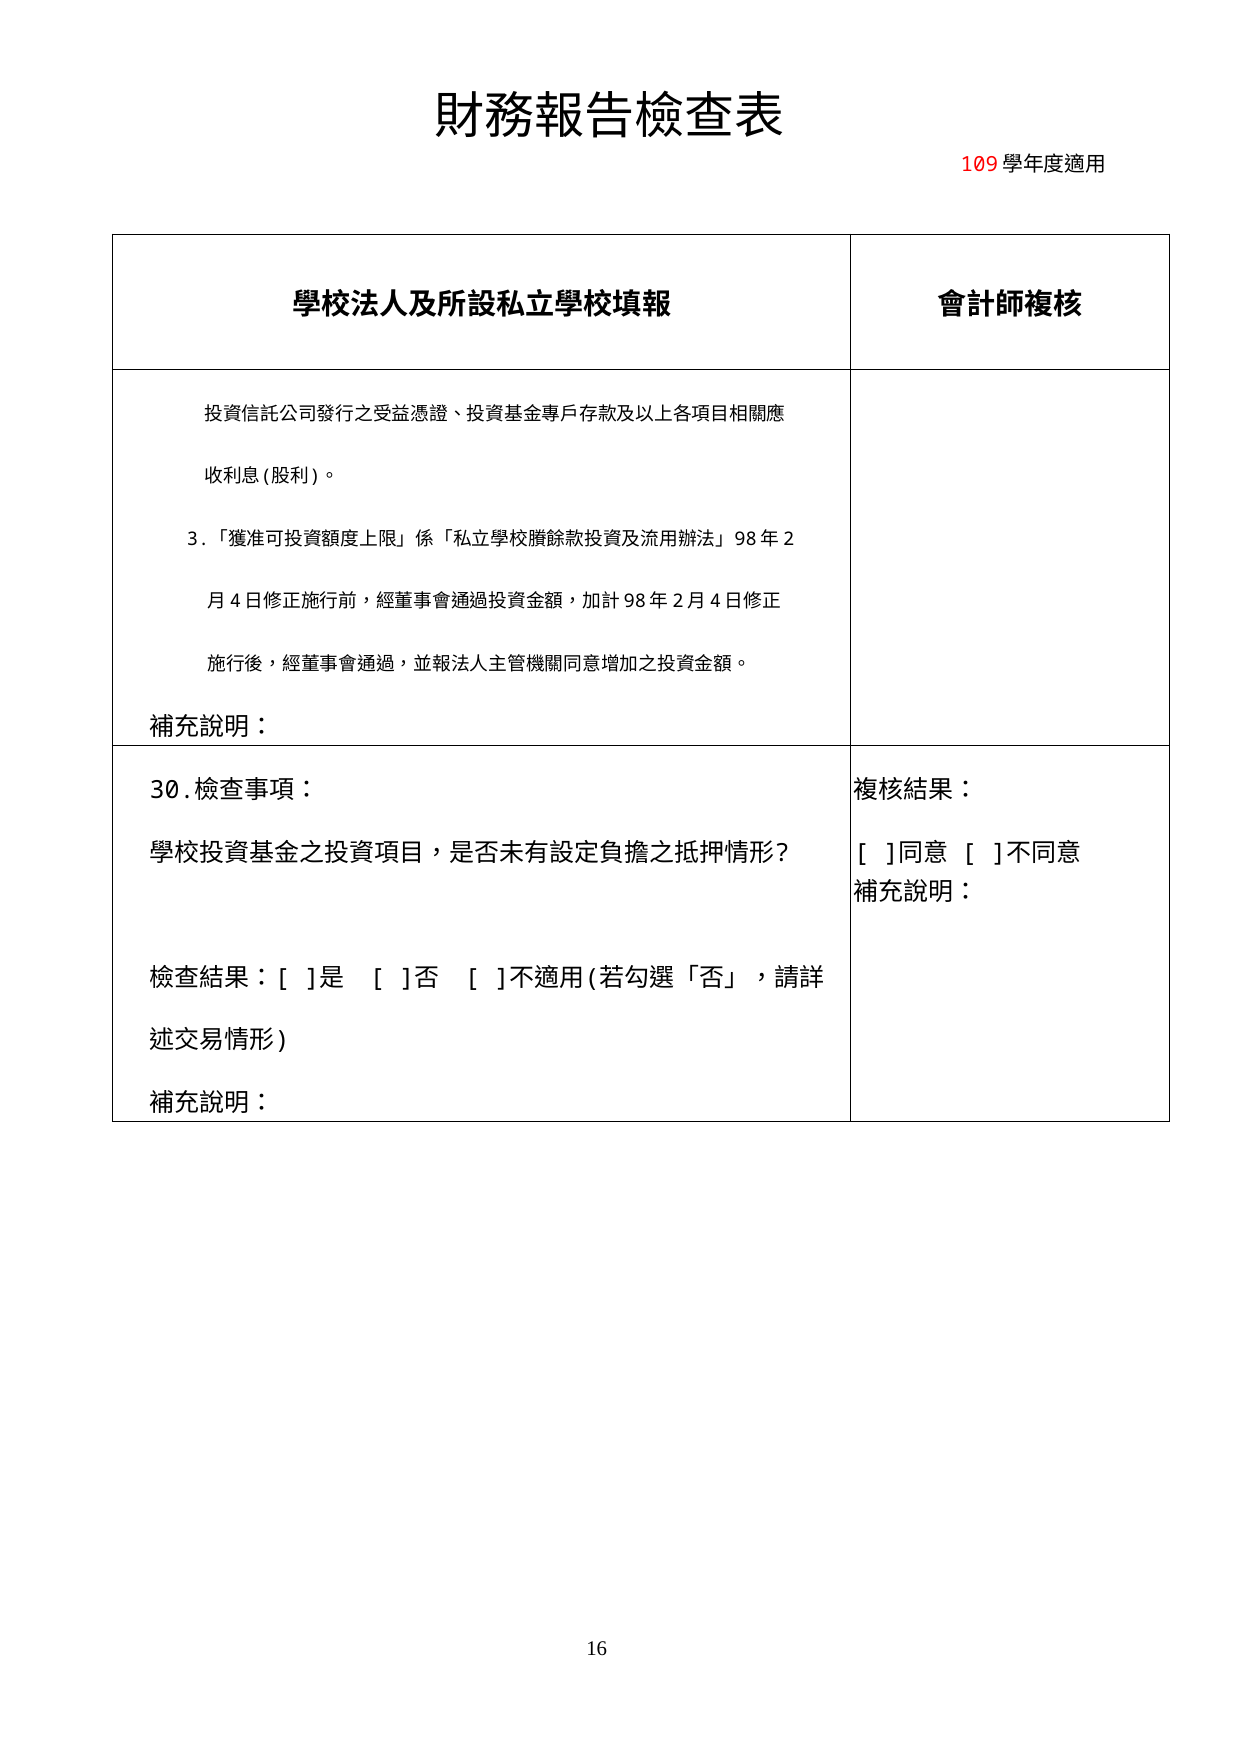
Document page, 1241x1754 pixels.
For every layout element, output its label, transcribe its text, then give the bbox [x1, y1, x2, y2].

table_header 學校法人及所設私立學校填報 [113, 235, 850, 369]
table_header 會計師複核 [851, 235, 1169, 369]
table_cell 投資信託公司發行之受益憑證、投資基金專戶存款及以上各項目相關應收利息(股利)。 3.「獲准可投資額度上限」係「私立學校賸餘款投資及流用辦法」98年2月4日修正施行前，經董事會通過投資金額，加計98年2月4日修正施行後，經董事會通過，並報法人主管機關同意增加之投資金額。 補充說明： [113, 370, 850, 745]
table_cell [851, 370, 1169, 745]
table_cell 複核結果： [ ]同意 [ ]不同意 補充說明： [851, 746, 1169, 1121]
table_cell 30.檢查事項： 學校投資基金之投資項目，是否未有設定負擔之抵押情形? 檢查結果：[ ]是 [ ]否 [ ]不適用(若勾選「否」，請詳述交易情形) 補充說明： [113, 746, 850, 1121]
